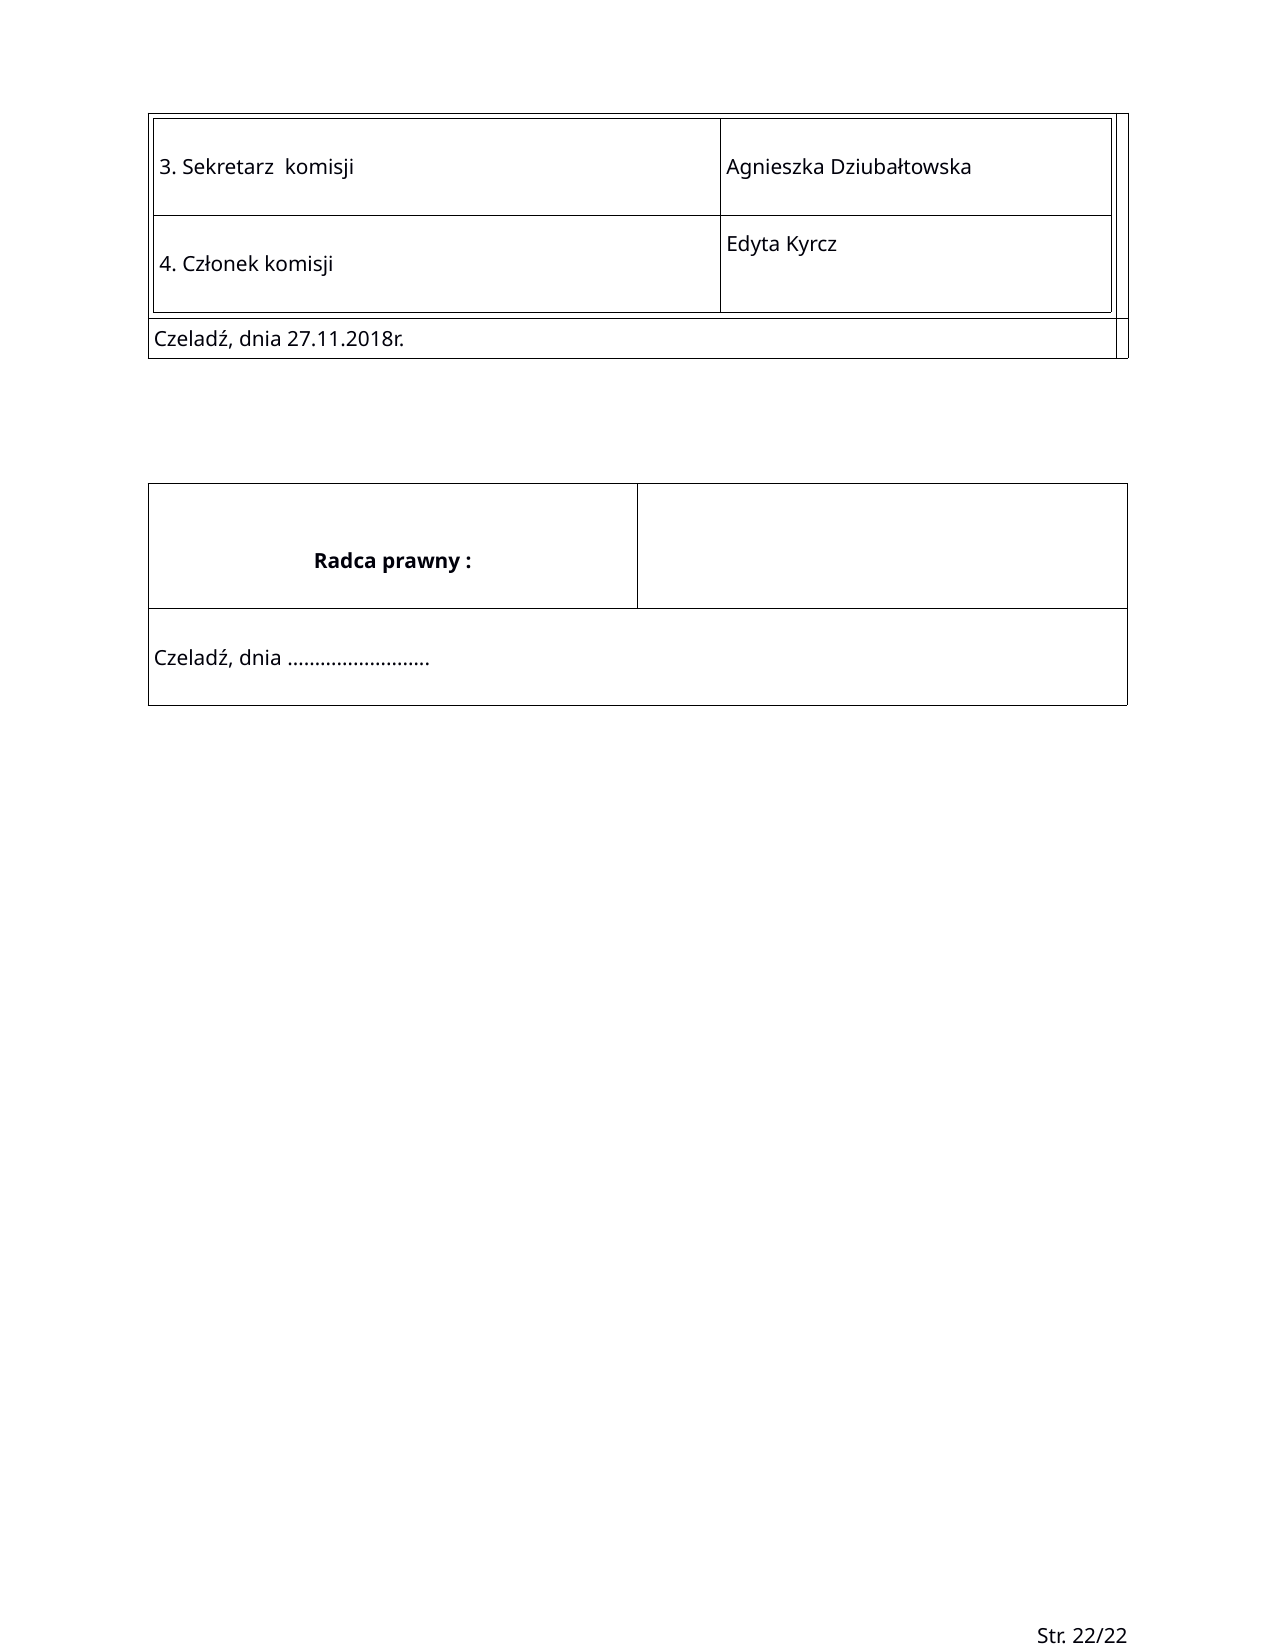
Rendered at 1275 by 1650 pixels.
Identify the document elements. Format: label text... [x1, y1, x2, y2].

table_cell Czeladź, dnia 27.11.2018r. [149, 319, 1116, 358]
table_header Radca prawny : [149, 484, 637, 608]
table_cell Czeladź, dnia …………………….. [149, 609, 1127, 705]
table_header [638, 484, 1127, 608]
table_cell [1117, 114, 1128, 318]
table_cell 4. Członek komisji [154, 216, 720, 312]
table_cell Agnieszka Dziubałtowska [721, 119, 1111, 215]
table_cell 3. Sekretarz komisji [154, 119, 720, 215]
table_cell [149, 114, 1116, 318]
table_cell Edyta Kyrcz [721, 216, 1111, 312]
